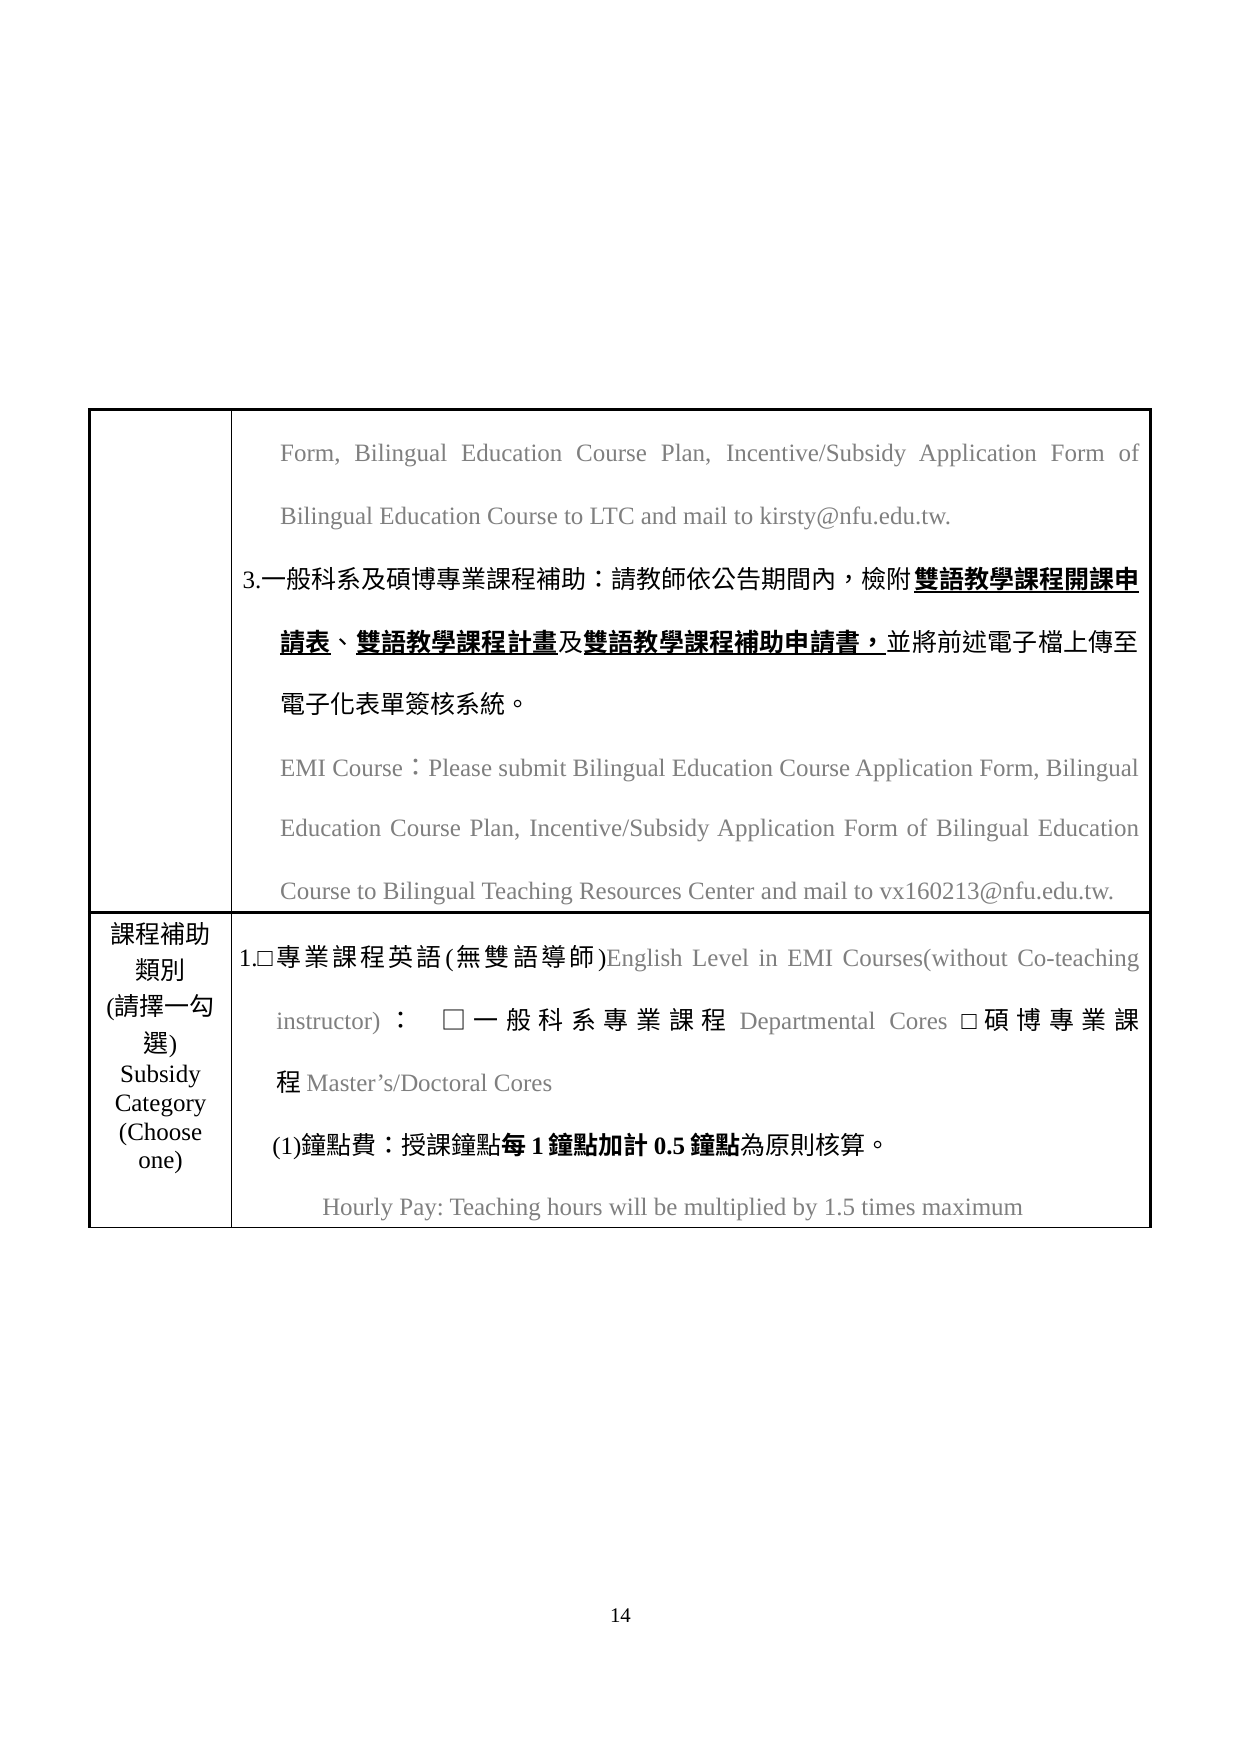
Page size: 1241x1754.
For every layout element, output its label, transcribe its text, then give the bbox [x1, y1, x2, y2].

table_cell □專業課程英語(無雙語導師)English Level in EMI Courses(without Co-teaching instructor)： □一般科系專業課程Departmental Cores □碩博專業課程Master’s/Doctoral Cores 鐘點費：授課鐘點每1鐘點加計0.5鐘點為原則核算。 Hourly Pay: Teaching hours will be multiplied by 1.5 times maximum 材料費及教學助理經費最高以15,000元為限。 The subsidy amount of teaching material expenses and teaching assistant expenses is limited to NT$ 15000. □專業課程英語(有雙語導師)English Level in EMI Courses(with Co-teaching instructor)： □一般科系專業課程Departmental Cores □碩博專業課程Master’s/Doctoral Cores 鐘點費：授課鐘點每1鐘點加計0.5鐘點為原則核算。 Hourly Pay: Teaching hours will be multiplied by 1.5 times maximum 雙語教學導師共同授課鐘點費至多6週或每門課每週各1小時，至多18週。 Co-teaching Hourly Pay: Co-teaching EMI course assisted by bilingual instructor is limited to 1/3 of the semester or an hour per week for each course, up to 18 weeks the maximum. 材料費及教學助理經費最高以15,000元+雙語導師特別補助10,000元為限。 □普及英文課程English Level in General English Courses：□A級 □B級 □C級 材料費及教學助理經費最高以15,000元為限。 The subsidy amount of teaching material expenses and teaching assistant expenses is limited to NT$ 15000. [232, 914, 1149, 1227]
table_cell 課程補助類別 (請擇一勾選) Subsidy Category (Choose one) [91, 914, 231, 1227]
table_cell Form, Bilingual Education Course Plan, Incentive/Subsidy Application Form of Bilingual Education Course to LTC and mail to kirsty@nfu.edu.tw. 一般科系及碩博專業課程補助：請教師依公告期間內，檢附雙語教學課程開課申請表、雙語教學課程計畫及雙語教學課程補助申請書，並將前述電子檔上傳至電子化表單簽核系統。 EMI Course：Please submit Bilingual Education Course Application Form, Bilingual Education Course Plan, Incentive/Subsidy Application Form of Bilingual Education Course to Bilingual Teaching Resources Center and mail to vx160213@nfu.edu.tw. [232, 411, 1149, 911]
table_cell [91, 411, 231, 911]
